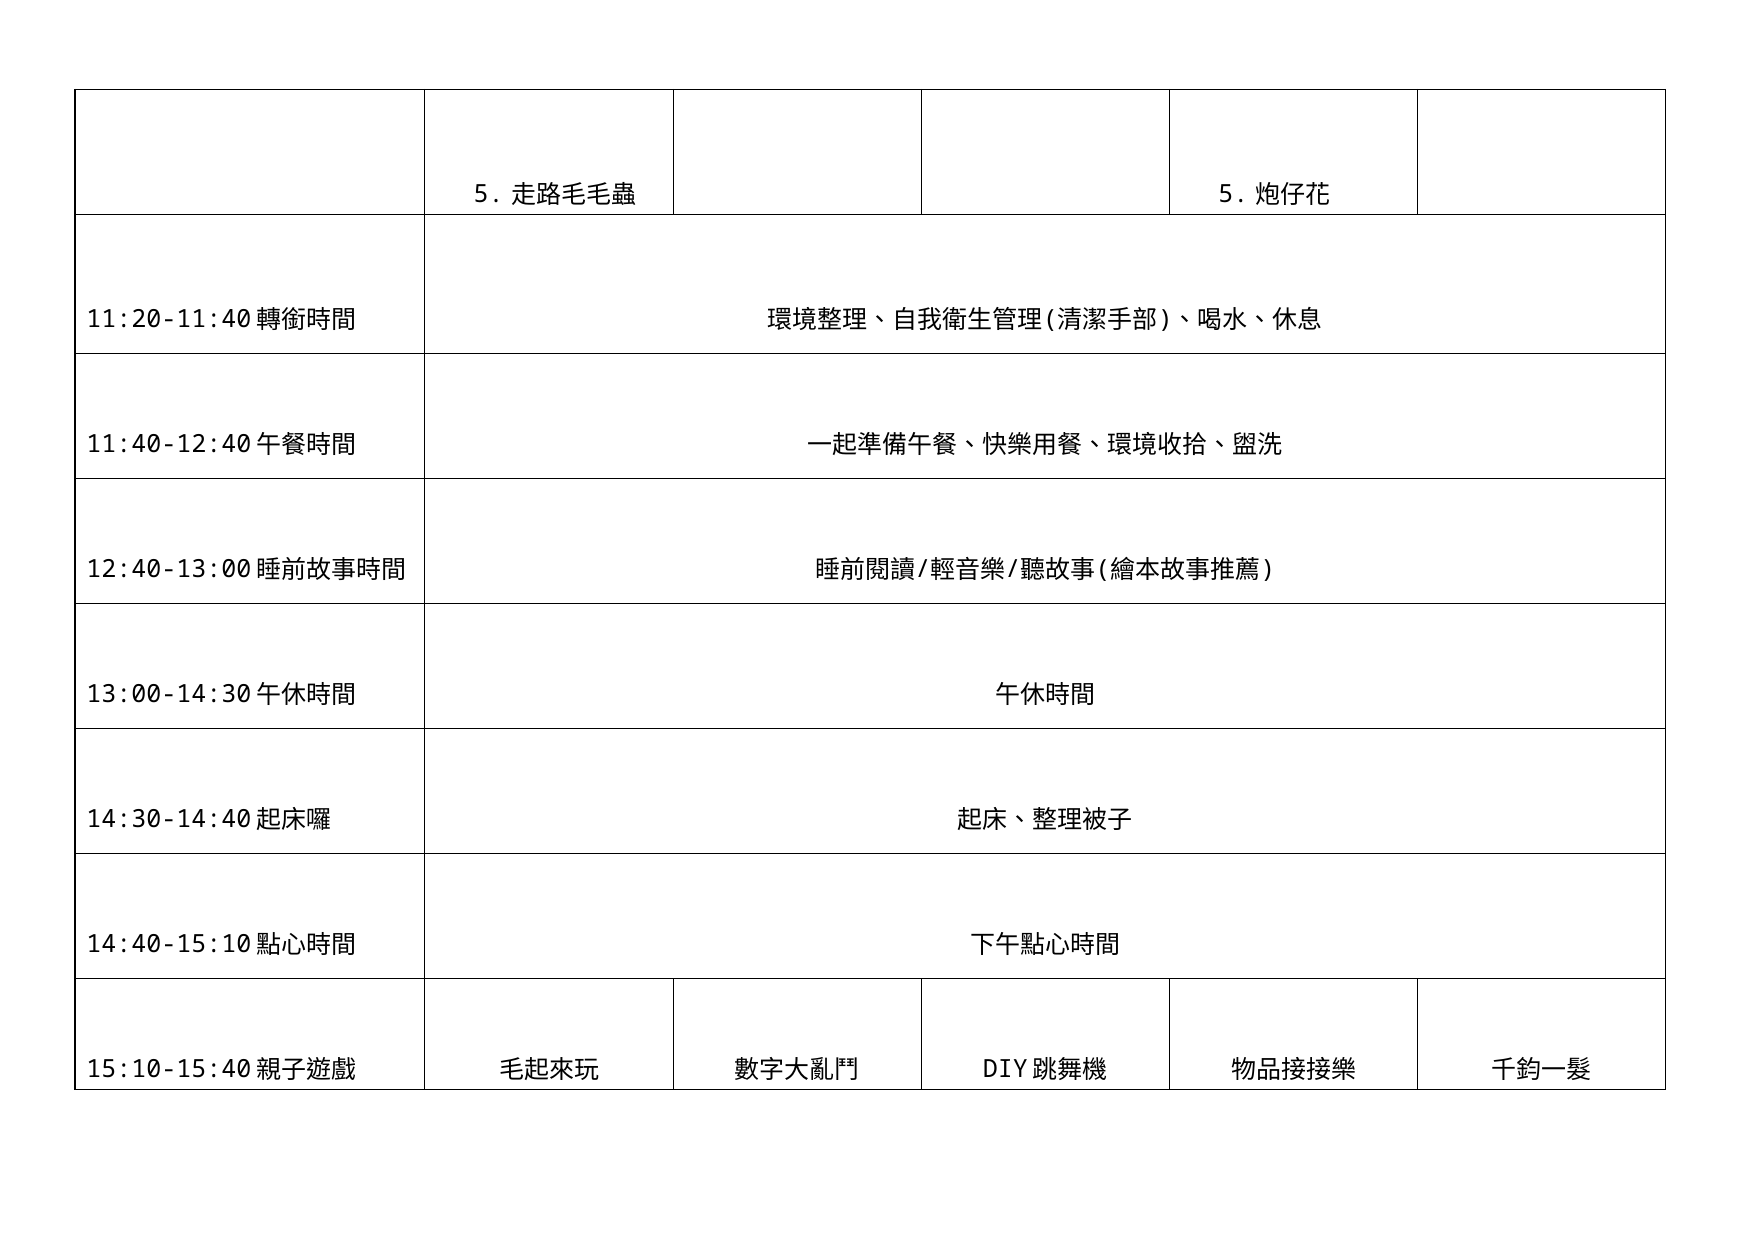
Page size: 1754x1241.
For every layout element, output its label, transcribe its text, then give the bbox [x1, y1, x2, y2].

table_cell 睡前閱讀/輕音樂/聽故事(繪本故事推薦) [425, 479, 1665, 603]
table_cell 11:20-11:40轉銜時間 [76, 215, 424, 353]
table_cell [674, 90, 921, 214]
table_cell DIY跳舞機 [922, 979, 1169, 1089]
table_cell 13:00-14:30午休時間 [76, 604, 424, 728]
table_cell 15:10-15:40親子遊戲 [76, 979, 424, 1089]
table_cell 繪畫： 蔬菜創意畫 創意繡球花 水彩花園 大樹印畫 炮仔花 [1170, 90, 1417, 214]
table_cell 毛起來玩 [425, 979, 673, 1089]
table_cell 物品接接樂 [1170, 979, 1417, 1089]
table_cell 14:30-14:40起床囉 [76, 729, 424, 853]
table_cell 12:40-13:00睡前故事時間 [76, 479, 424, 603]
table_cell 午休時間 [425, 604, 1665, 728]
table_cell 千鈞一髮 [1418, 979, 1665, 1089]
table_cell 14:40-15:10點心時間 [76, 854, 424, 978]
table_cell 下午點心時間 [425, 854, 1665, 978]
table_cell [922, 90, 1169, 214]
table_cell [76, 90, 424, 214]
table_cell 數字大亂鬥 [674, 979, 921, 1089]
table_cell 起床、整理被子 [425, 729, 1665, 853]
table_cell 一起準備午餐、快樂用餐、環境收拾、盥洗 [425, 354, 1665, 478]
table_cell 環境整理、自我衛生管理(清潔手部)、喝水、休息 [425, 215, 1665, 353]
table_cell 11:40-12:40午餐時間 [76, 354, 424, 478]
table_cell 摺紙： 冰棒 彩虹傘 忍者飛鏢 彈跳摺紙青蛙 走路毛毛蟲 [425, 90, 673, 214]
table_cell [1418, 90, 1665, 214]
